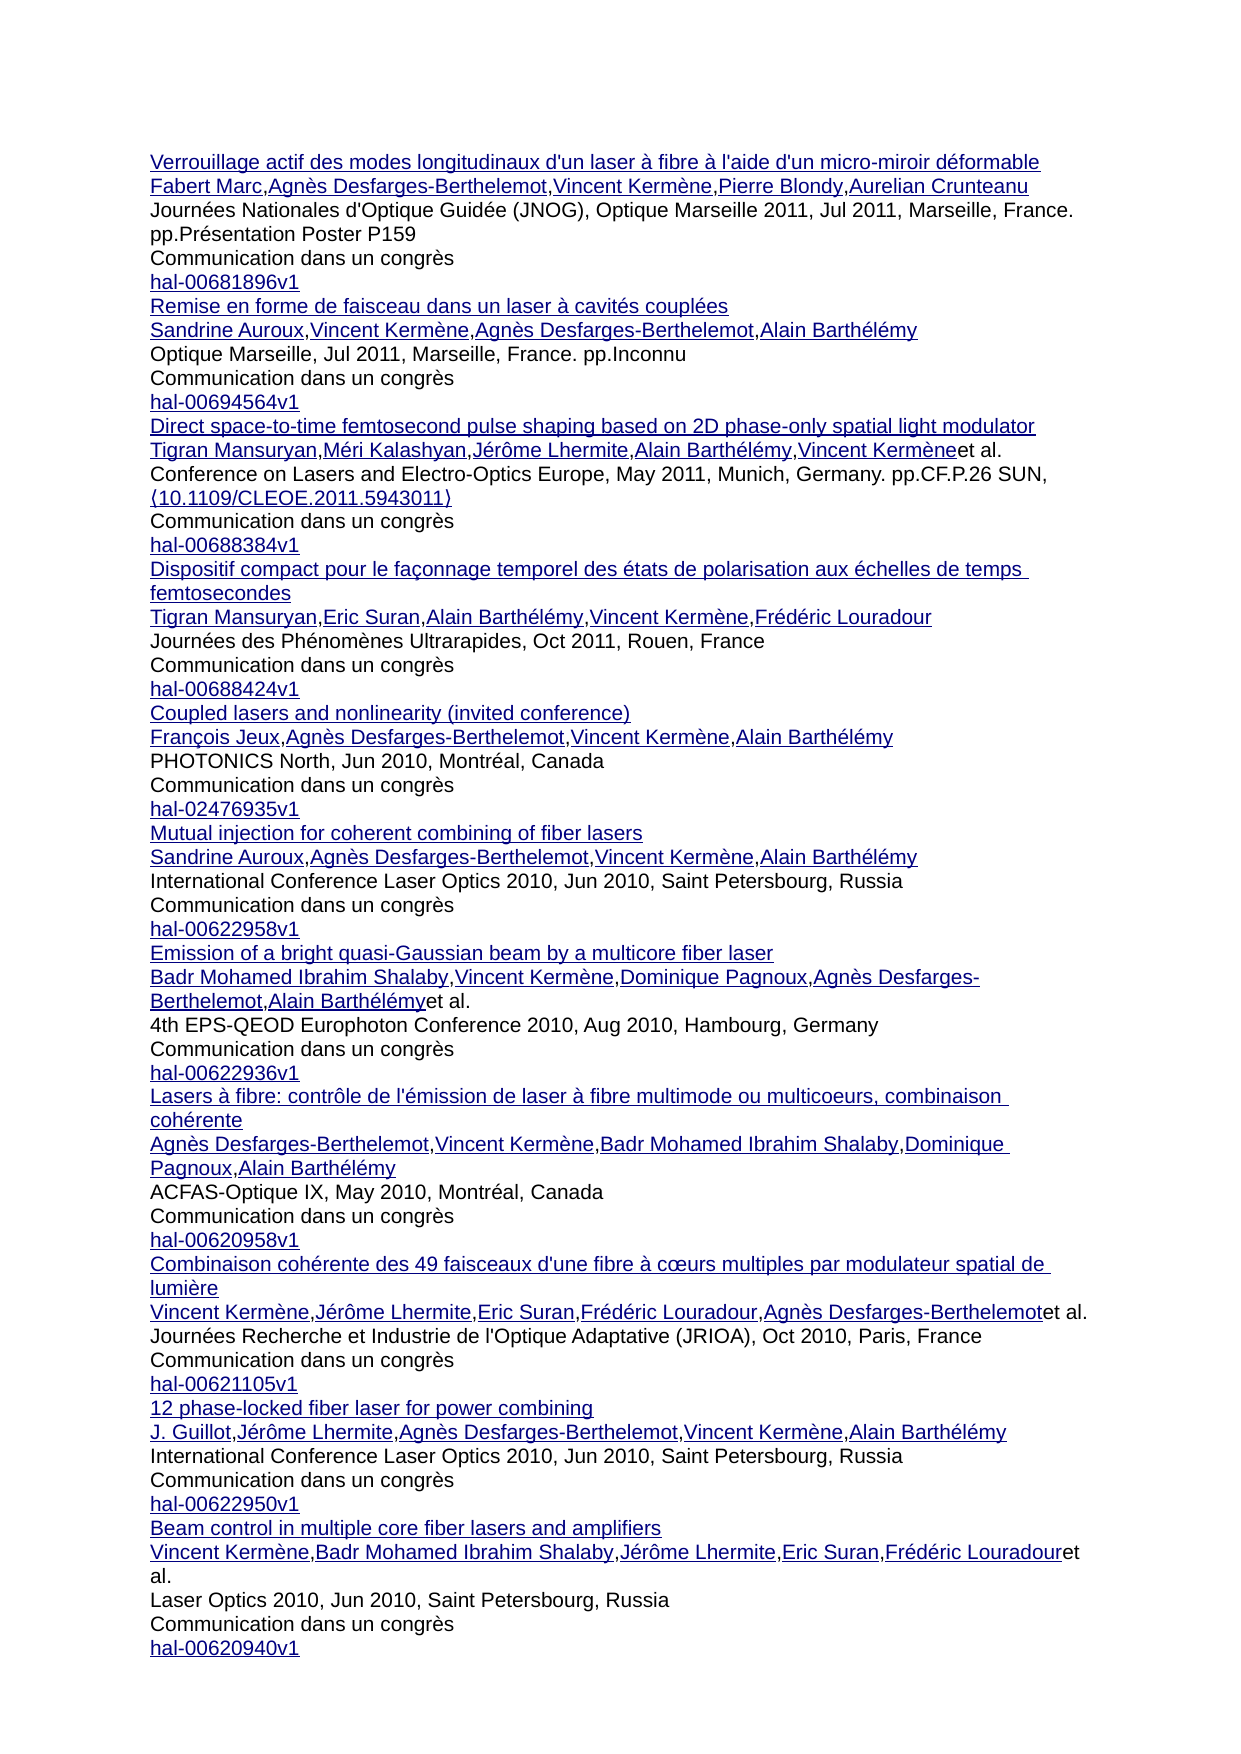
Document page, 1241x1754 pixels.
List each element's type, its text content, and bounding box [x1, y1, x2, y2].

table_cell 12 phase-locked fiber laser for power combining J. Guillot,Jérôme Lhermite,Agnès Desfarges-Berthelemot,Vincent Kermène,Alain Barthélémy International Conference Laser Optics 2010, Jun 2010, Saint Petersbourg, Russia Communication dans un congrès hal-00622950v1 [150, 1396, 1090, 1516]
table_cell Beam control in multiple core fiber lasers and amplifiers Vincent Kermène,Badr Mohamed Ibrahim Shalaby,Jérôme Lhermite,Eric Suran,Frédéric Louradouret al. Laser Optics 2010, Jun 2010, Saint Petersbourg, Russia Communication dans un congrès hal-00620940v1 [150, 1516, 1090, 1659]
table_cell Direct space-to-time femtosecond pulse shaping based on 2D phase-only spatial light modulator Tigran Mansuryan,Méri Kalashyan,Jérôme Lhermite,Alain Barthélémy,Vincent Kermèneet al. Conference on Lasers and Electro-Optics Europe, May 2011, Munich, Germany. pp.CF.P.26 SUN, ⟨10.1109/CLEOE.2011.5943011⟩ Communication dans un congrès hal-00688384v1 [150, 414, 1090, 557]
table_cell Coupled lasers and nonlinearity (invited conference) François Jeux,Agnès Desfarges-Berthelemot,Vincent Kermène,Alain Barthélémy PHOTONICS North, Jun 2010, Montréal, Canada Communication dans un congrès hal-02476935v1 [150, 701, 1090, 821]
table_cell Combinaison cohérente des 49 faisceaux d'une fibre à cœurs multiples par modulateur spatial de lumière Vincent Kermène,Jérôme Lhermite,Eric Suran,Frédéric Louradour,Agnès Desfarges-Berthelemotet al. Journées Recherche et Industrie de l'Optique Adaptative (JRIOA), Oct 2010, Paris, France Communication dans un congrès hal-00621105v1 [150, 1252, 1090, 1396]
table_cell Mutual injection for coherent combining of fiber lasers Sandrine Auroux,Agnès Desfarges-Berthelemot,Vincent Kermène,Alain Barthélémy International Conference Laser Optics 2010, Jun 2010, Saint Petersbourg, Russia Communication dans un congrès hal-00622958v1 [150, 821, 1090, 941]
table_cell Dispositif compact pour le façonnage temporel des états de polarisation aux échelles de temps femtosecondes Tigran Mansuryan,Eric Suran,Alain Barthélémy,Vincent Kermène,Frédéric Louradour Journées des Phénomènes Ultrarapides, Oct 2011, Rouen, France Communication dans un congrès hal-00688424v1 [150, 557, 1090, 701]
table_cell Remise en forme de faisceau dans un laser à cavités couplées Sandrine Auroux,Vincent Kermène,Agnès Desfarges-Berthelemot,Alain Barthélémy Optique Marseille, Jul 2011, Marseille, France. pp.Inconnu Communication dans un congrès hal-00694564v1 [150, 294, 1090, 413]
table_cell Lasers à fibre: contrôle de l'émission de laser à fibre multimode ou multicoeurs, combinaison cohérente Agnès Desfarges-Berthelemot,Vincent Kermène,Badr Mohamed Ibrahim Shalaby,Dominique Pagnoux,Alain Barthélémy ACFAS-Optique IX, May 2010, Montréal, Canada Communication dans un congrès hal-00620958v1 [150, 1084, 1090, 1252]
table_cell Emission of a bright quasi-Gaussian beam by a multicore fiber laser Badr Mohamed Ibrahim Shalaby,Vincent Kermène,Dominique Pagnoux,Agnès Desfarges-Berthelemot,Alain Barthélémyet al. 4th EPS-QEOD Europhoton Conference 2010, Aug 2010, Hambourg, Germany Communication dans un congrès hal-00622936v1 [150, 941, 1090, 1084]
table_cell Verrouillage actif des modes longitudinaux d'un laser à fibre à l'aide d'un micro-miroir déformable Fabert Marc,Agnès Desfarges-Berthelemot,Vincent Kermène,Pierre Blondy,Aurelian Crunteanu Journées Nationales d'Optique Guidée (JNOG), Optique Marseille 2011, Jul 2011, Marseille, France. pp.Présentation Poster P159 Communication dans un congrès hal-00681896v1 [150, 150, 1090, 294]
